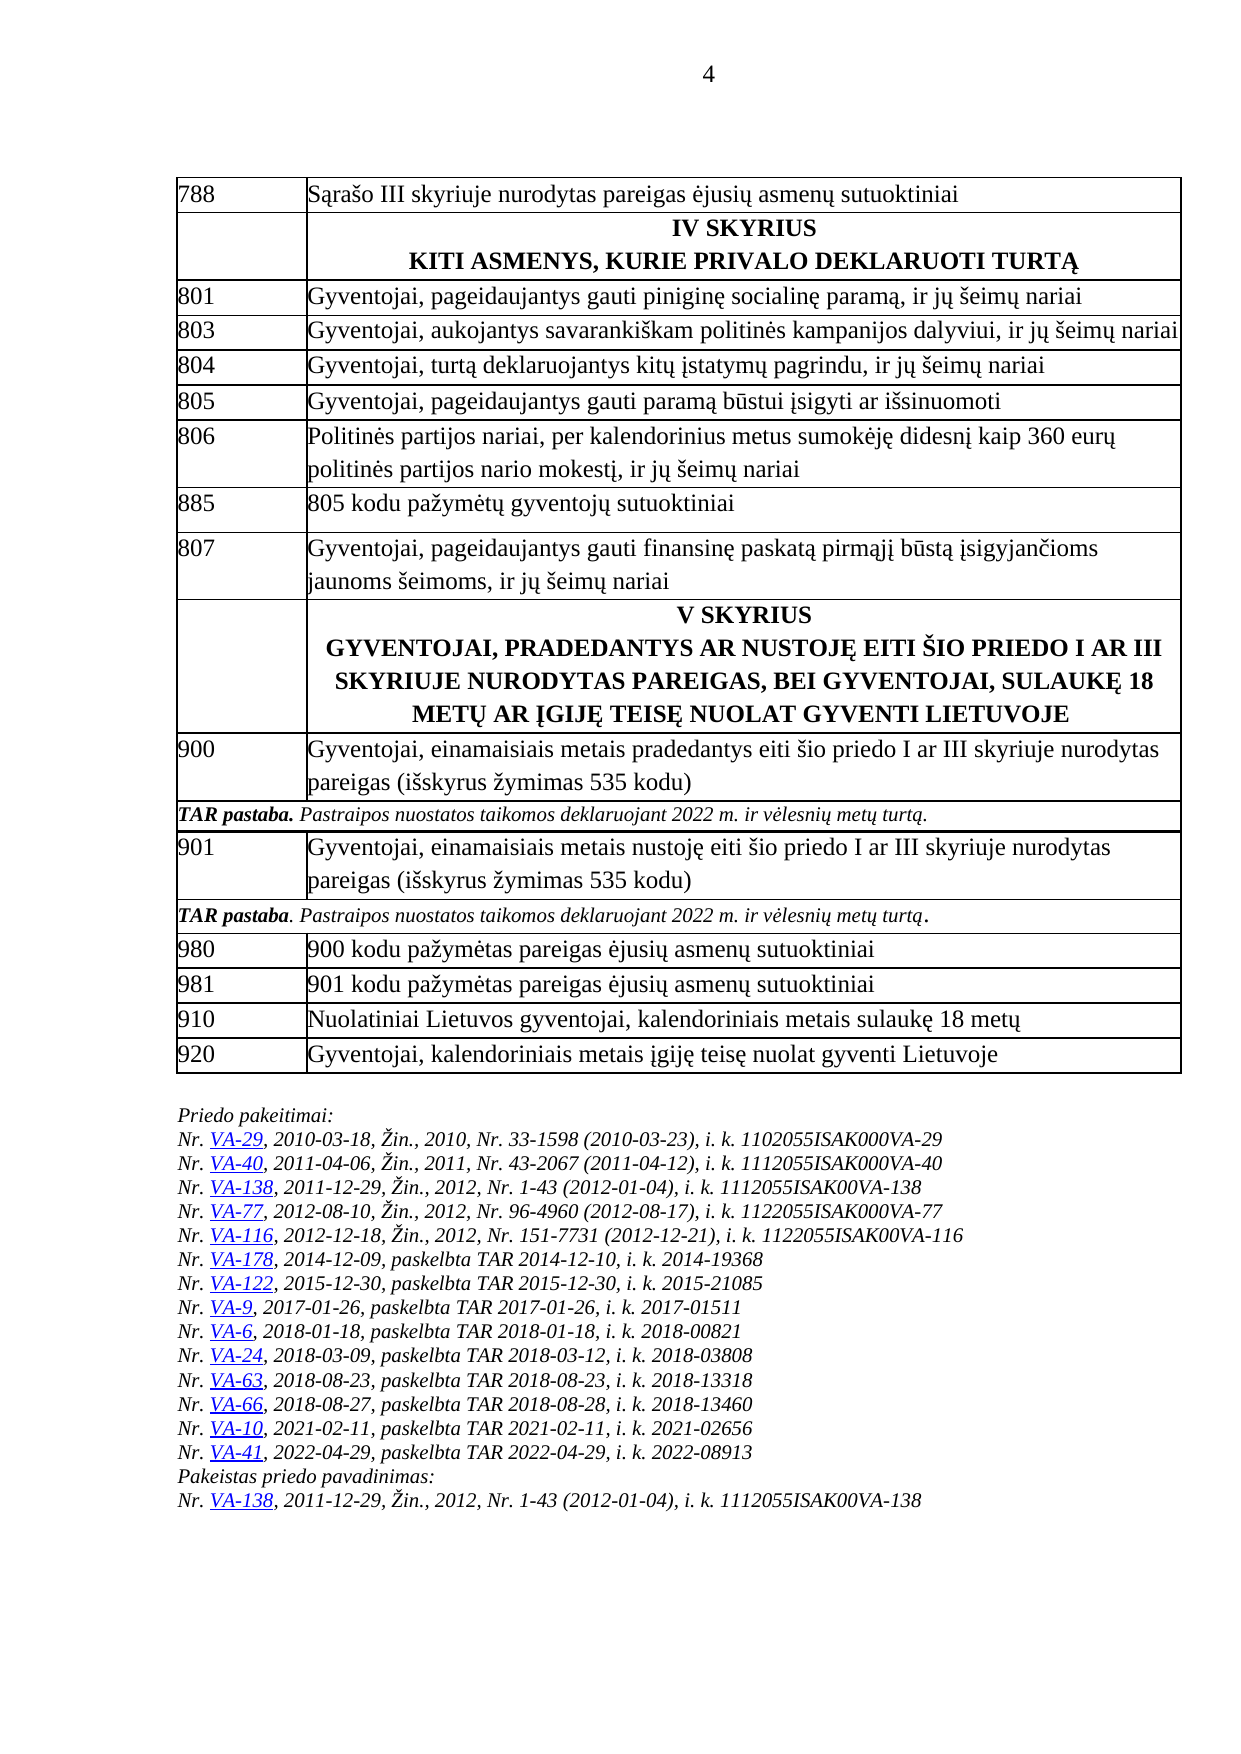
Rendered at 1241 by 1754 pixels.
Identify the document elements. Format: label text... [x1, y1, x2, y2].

text Nr. VA-138, 2011-12-29, Žin., 2012, Nr. 1-43 (2012-01-04), i. k. 1112055ISAK00VA-138 [177, 1488, 1181, 1512]
text Pakeistas priedo pavadinimas: [177, 1464, 1181, 1488]
text Nr. VA-122, 2015-12-30, paskelbta TAR 2015-12-30, i. k. 2015-21085 [177, 1271, 1181, 1295]
text Nr. VA-24, 2018-03-09, paskelbta TAR 2018-03-12, i. k. 2018-03808 [177, 1343, 1181, 1367]
text Nr. VA-138, 2011-12-29, Žin., 2012, Nr. 1-43 (2012-01-04), i. k. 1112055ISAK00VA-138 [177, 1175, 1181, 1199]
text Priedo pakeitimai: [177, 1103, 1181, 1127]
table_cell 900 kodu pažymėtas pareigas ėjusių asmenų sutuoktiniai [308, 934, 1180, 967]
table_cell V SKYRIUS GYVENTOJAI, PRADEDANTYS AR NUSTOJĘ EITI ŠIO PRIEDO I AR III SKYRIUJE NURODYTAS PAREIGAS, BEI GYVENTOJAI, SULAUKĘ 18 METŲ AR ĮGIJĘ TEISĘ NUOLAT GYVENTI LIETUVOJE [308, 600, 1180, 732]
table_cell 805 [178, 386, 306, 419]
table_cell TAR pastaba. Pastraipos nuostatos taikomos deklaruojant 2022 m. ir vėlesnių metų turtą. [178, 802, 1180, 830]
text Nr. VA-9, 2017-01-26, paskelbta TAR 2017-01-26, i. k. 2017-01511 [177, 1295, 1181, 1319]
table_cell Nuolatiniai Lietuvos gyventojai, kalendoriniais metais sulaukę 18 metų [308, 1004, 1180, 1037]
table_cell Gyventojai, pageidaujantys gauti piniginę socialinę paramą, ir jų šeimų nariai [308, 281, 1180, 314]
table_cell 981 [178, 969, 306, 1002]
table_cell [178, 600, 306, 732]
text Nr. VA-77, 2012-08-10, Žin., 2012, Nr. 96-4960 (2012-08-17), i. k. 1122055ISAK000VA-77 [177, 1199, 1181, 1223]
text Nr. VA-10, 2021-02-11, paskelbta TAR 2021-02-11, i. k. 2021-02656 [177, 1416, 1181, 1440]
table_cell 805 kodu pažymėtų gyventojų sutuoktiniai [308, 488, 1180, 532]
text Nr. VA-66, 2018-08-27, paskelbta TAR 2018-08-28, i. k. 2018-13460 [177, 1392, 1181, 1416]
table_cell 803 [178, 316, 306, 348]
table_cell Gyventojai, pageidaujantys gauti finansinę paskatą pirmąjį būstą įsigyjančioms jaunoms šeimoms, ir jų šeimų nariai [308, 533, 1180, 599]
table_cell 900 [178, 734, 306, 800]
table_cell 910 [178, 1004, 306, 1037]
table_cell Gyventojai, pageidaujantys gauti paramą būstui įsigyti ar išsinuomoti [308, 386, 1180, 419]
table_cell IV SKYRIUS KITI ASMENYS, KURIE PRIVALO DEKLARUOTI TURTĄ [308, 213, 1180, 279]
table_cell 920 [178, 1039, 306, 1072]
text Nr. VA-29, 2010-03-18, Žin., 2010, Nr. 33-1598 (2010-03-23), i. k. 1102055ISAK000VA-29 [177, 1127, 1181, 1151]
table_cell 807 [178, 533, 306, 599]
table_cell Gyventojai, einamaisiais metais pradedantys eiti šio priedo I ar III skyriuje nurodytas pareigas (išskyrus žymimas 535 kodu) [308, 734, 1180, 800]
table_cell Politinės partijos nariai, per kalendorinius metus sumokėję didesnį kaip 360 eurų politinės partijos nario mokestį, ir jų šeimų nariai [308, 421, 1180, 487]
text Nr. VA-40, 2011-04-06, Žin., 2011, Nr. 43-2067 (2011-04-12), i. k. 1112055ISAK000VA-40 [177, 1151, 1181, 1175]
text Nr. VA-6, 2018-01-18, paskelbta TAR 2018-01-18, i. k. 2018-00821 [177, 1319, 1181, 1343]
text Nr. VA-41, 2022-04-29, paskelbta TAR 2022-04-29, i. k. 2022-08913 [177, 1440, 1181, 1464]
table_cell 788 [178, 178, 306, 212]
text Nr. VA-178, 2014-12-09, paskelbta TAR 2014-12-10, i. k. 2014-19368 [177, 1247, 1181, 1271]
table_cell 804 [178, 351, 306, 384]
text Nr. VA-116, 2012-12-18, Žin., 2012, Nr. 151-7731 (2012-12-21), i. k. 1122055ISAK00VA-116 [177, 1223, 1181, 1247]
table_cell 806 [178, 421, 306, 487]
table_cell [178, 213, 306, 279]
table_cell 801 [178, 281, 306, 314]
table_cell Gyventojai, turtą deklaruojantys kitų įstatymų pagrindu, ir jų šeimų nariai [308, 351, 1180, 384]
table_cell 901 kodu pažymėtas pareigas ėjusių asmenų sutuoktiniai [308, 969, 1180, 1002]
table_cell 980 [178, 934, 306, 967]
table_cell Gyventojai, aukojantys savarankiškam politinės kampanijos dalyviui, ir jų šeimų nariai [308, 316, 1180, 348]
table_cell 885 [178, 488, 306, 532]
table_cell Gyventojai, kalendoriniais metais įgiję teisę nuolat gyventi Lietuvoje [308, 1039, 1180, 1072]
table_cell 901 [178, 833, 306, 898]
table_cell TAR pastaba. Pastraipos nuostatos taikomos deklaruojant 2022 m. ir vėlesnių metų turtą. [178, 900, 1180, 933]
table_cell Sąrašo III skyriuje nurodytas pareigas ėjusių asmenų sutuoktiniai [308, 178, 1180, 212]
text Nr. VA-63, 2018-08-23, paskelbta TAR 2018-08-23, i. k. 2018-13318 [177, 1367, 1181, 1392]
table_cell Gyventojai, einamaisiais metais nustoję eiti šio priedo I ar III skyriuje nurodytas pareigas (išskyrus žymimas 535 kodu) [308, 833, 1180, 898]
